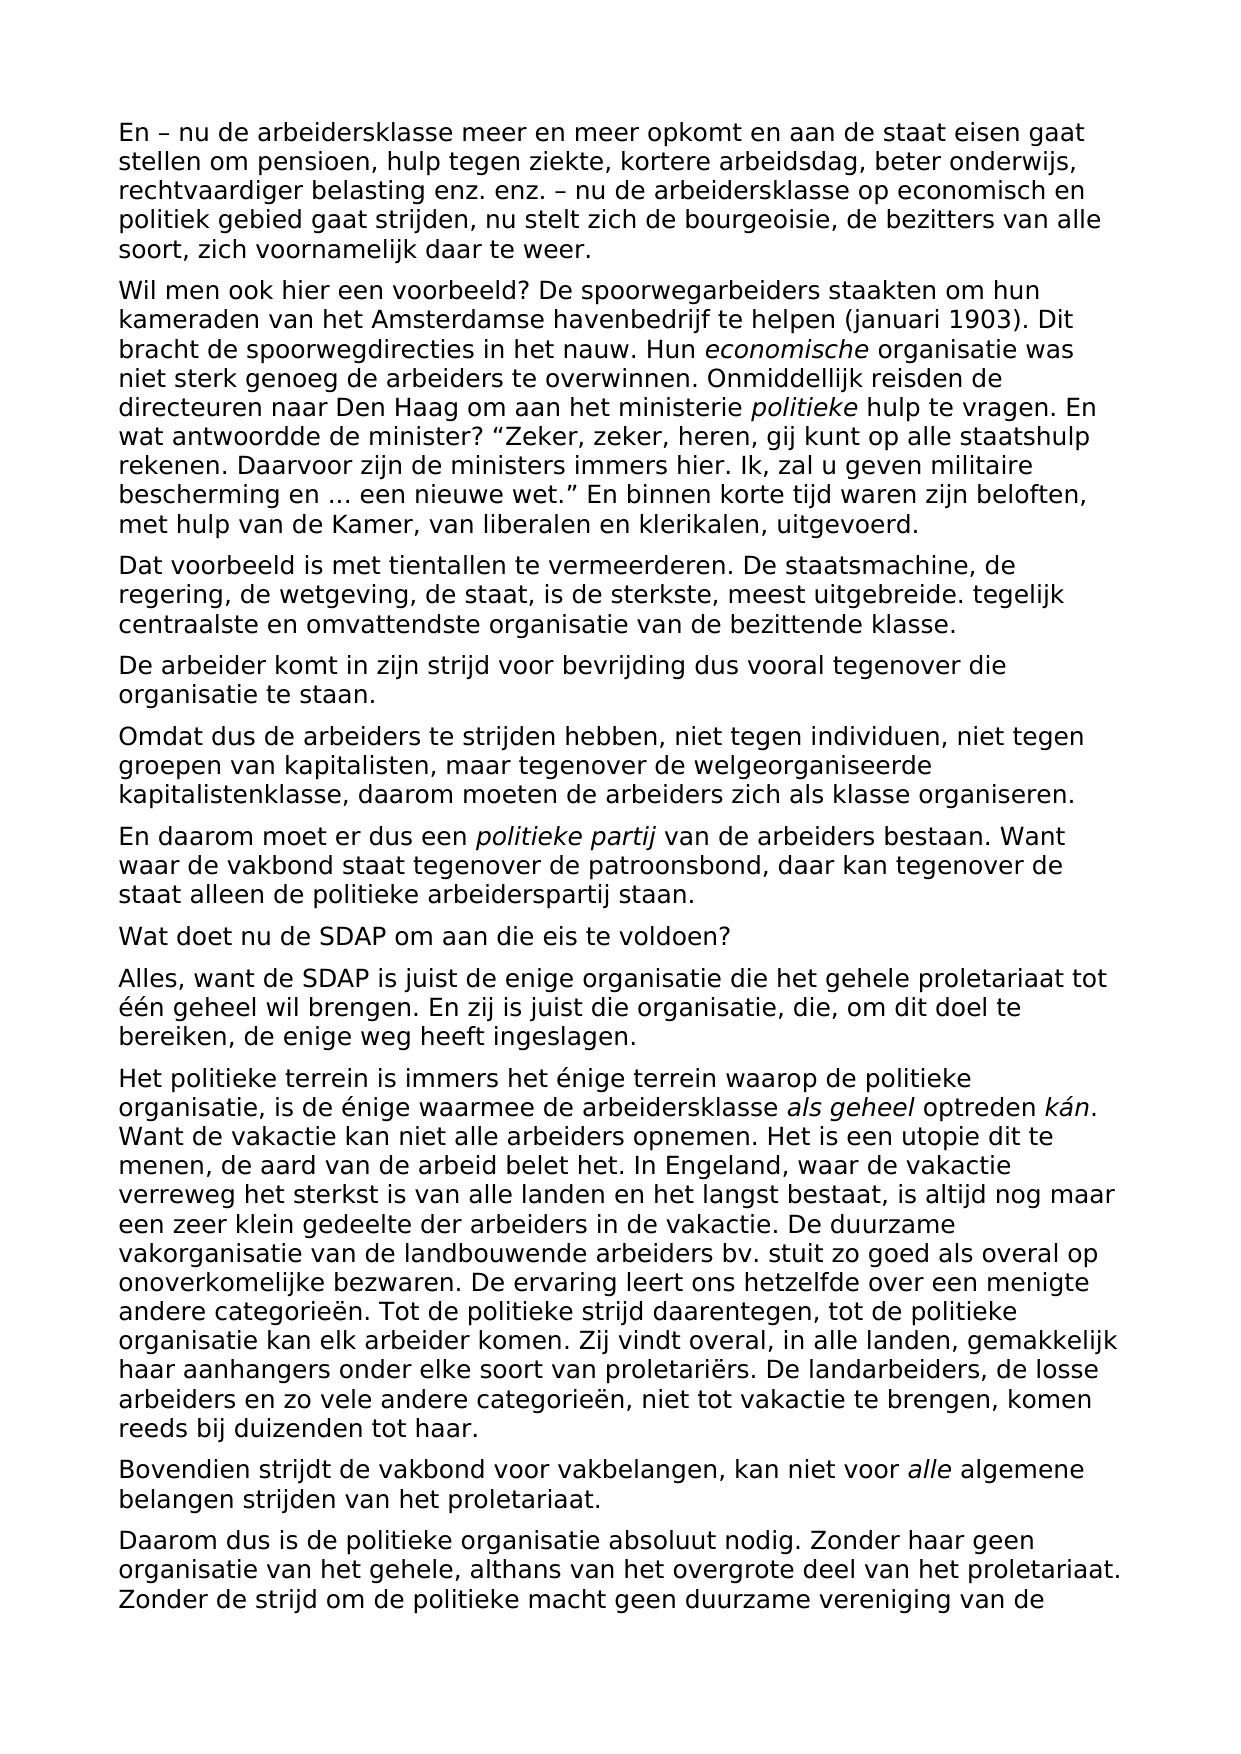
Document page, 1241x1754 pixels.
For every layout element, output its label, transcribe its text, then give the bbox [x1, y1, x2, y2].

text Daarom dus is de politieke organisatie absoluut nodig. Zonder haar geen organisatie van het gehele, althans van het overgrote deel van het proletariaat. Zonder de strijd om de politieke macht geen duurzame vereniging van de [118, 1526, 1122, 1614]
text Wat doet nu de SDAP om aan die eis te voldoen? [118, 922, 1122, 951]
text Alles, want de SDAP is juist de enige organisatie die het gehele proletariaat tot één geheel wil brengen. En zij is juist die organisatie, die, om dit doel te bereiken, de enige weg heeft ingeslagen. [118, 964, 1122, 1051]
text Bovendien strijdt de vakbond voor vakbelangen, kan niet voor alle algemene belangen strijden van het proletariaat. [118, 1456, 1122, 1514]
text En daarom moet er dus een politieke partij van de arbeiders bestaan. Want waar de vakbond staat tegenover de patroonsbond, daar kan tegenover de staat alleen de politieke arbeiderspartij staan. [118, 822, 1122, 910]
text Het politieke terrein is immers het énige terrein waarop de politieke organisatie, is de énige waarmee de arbeidersklasse als geheel optreden kán. Want de vakactie kan niet alle arbeiders opnemen. Het is een utopie dit te menen, de aard van de arbeid belet het. In Engeland, waar de vakactie verreweg het sterkst is van alle landen en het langst bestaat, is altijd nog maar een zeer klein gedeelte der arbeiders in de vakactie. De duurzame vakorganisatie van de landbouwende arbeiders bv. stuit zo goed als overal op onoverkomelijke bezwaren. De ervaring leert ons hetzelfde over een menigte andere categorieën. Tot de politieke strijd daarentegen, tot de politieke organisatie kan elk arbeider komen. Zij vindt overal, in alle landen, gemakkelijk haar aanhangers onder elke soort van proletariërs. De landarbeiders, de losse arbeiders en zo vele andere categorieën, niet tot vakactie te brengen, komen reeds bij duizenden tot haar. [118, 1064, 1122, 1443]
text Wil men ook hier een voorbeeld? De spoorwegarbeiders staakten om hun kameraden van het Amsterdamse havenbedrijf te helpen (januari 1903). Dit bracht de spoorwegdirecties in het nauw. Hun economische organisatie was niet sterk genoeg de arbeiders te overwinnen. Onmiddellijk reisden de directeuren naar Den Haag om aan het ministerie politieke hulp te vragen. En wat antwoordde de minister? “Zeker, zeker, heren, gij kunt op alle staatshulp rekenen. Daarvoor zijn de ministers immers hier. Ik, zal u geven militaire bescherming en ... een nieuwe wet.” En binnen korte tijd waren zijn beloften, met hulp van de Kamer, van liberalen en klerikalen, uitgevoerd. [118, 276, 1122, 539]
text En – nu de arbeidersklasse meer en meer opkomt en aan de staat eisen gaat stellen om pensioen, hulp tegen ziekte, kortere arbeidsdag, beter onderwijs, rechtvaardiger belasting enz. enz. – nu de arbeidersklasse op economisch en politiek gebied gaat strijden, nu stelt zich de bourgeoisie, de bezitters van alle soort, zich voornamelijk daar te weer. [118, 118, 1122, 264]
text Dat voorbeeld is met tientallen te vermeerderen. De staatsmachine, de regering, de wetgeving, de staat, is de sterkste, meest uitgebreide. tegelijk centraalste en omvattendste organisatie van de bezittende klasse. [118, 551, 1122, 639]
text De arbeider komt in zijn strijd voor bevrijding dus vooral tegenover die organisatie te staan. [118, 651, 1122, 710]
text Omdat dus de arbeiders te strijden hebben, niet tegen individuen, niet tegen groepen van kapitalisten, maar tegenover de welgeorganiseerde kapitalistenklasse, daarom moeten de arbeiders zich als klasse organiseren. [118, 722, 1122, 810]
